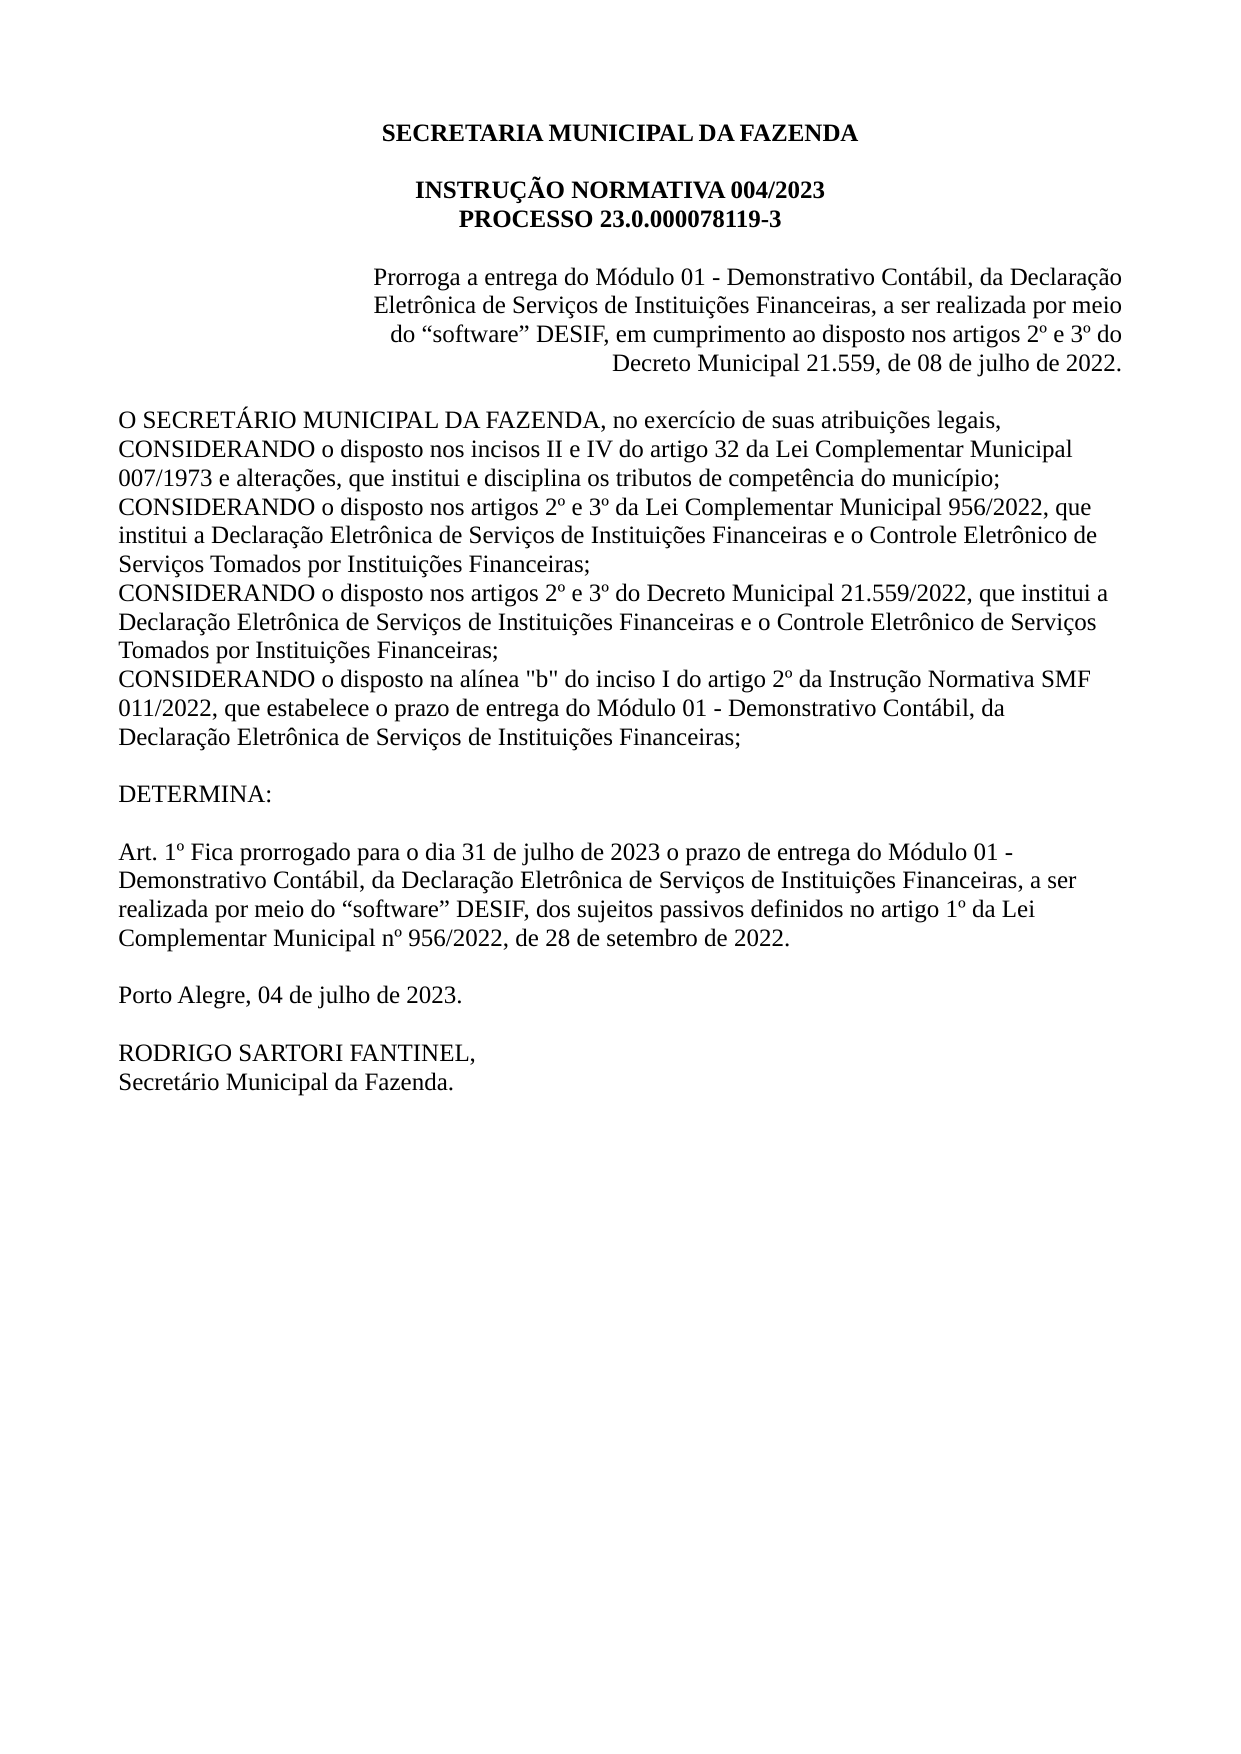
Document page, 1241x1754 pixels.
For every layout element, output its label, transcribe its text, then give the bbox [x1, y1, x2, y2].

text SECRETARIA MUNICIPAL DA FAZENDA [118, 118, 1122, 147]
text do “software” DESIF, em cumprimento ao disposto nos artigos 2º e 3º do [118, 319, 1122, 348]
text Porto Alegre, 04 de julho de 2023. [118, 981, 1122, 1009]
text O SECRETÁRIO MUNICIPAL DA FAZENDA, no exercício de suas atribuições legais, [118, 406, 1122, 434]
text Art. 1º Fica prorrogado para o dia 31 de julho de 2023 o prazo de entrega do Módulo 01 - Demonstrativo Contábil, da Declaração Eletrônica de Serviços de Instituições Financeiras, a ser realizada por meio do “software” DESIF, dos sujeitos passivos definidos no artigo 1º da Lei Complementar Municipal nº 956/2022, de 28 de setembro de 2022. [118, 837, 1122, 952]
text CONSIDERANDO o disposto nos incisos II e IV do artigo 32 da Lei Complementar Municipal 007/1973 e alterações, que institui e disciplina os tributos de competência do município; [118, 434, 1122, 492]
text CONSIDERANDO o disposto nos artigos 2º e 3º do Decreto Municipal 21.559/2022, que institui a Declaração Eletrônica de Serviços de Instituições Financeiras e o Controle Eletrônico de Serviços Tomados por Instituições Financeiras; [118, 578, 1122, 664]
text RODRIGO SARTORI FANTINEL, [118, 1038, 1122, 1067]
text Eletrônica de Serviços de Instituições Financeiras, a ser realizada por meio [118, 291, 1122, 319]
text Secretário Municipal da Fazenda. [118, 1067, 1122, 1096]
text DETERMINA: [118, 779, 1122, 808]
text Prorroga a entrega do Módulo 01 - Demonstrativo Contábil, da Declaração [118, 262, 1122, 291]
text CONSIDERANDO o disposto na alínea "b" do inciso I do artigo 2º da Instrução Normativa SMF 011/2022, que estabelece o prazo de entrega do Módulo 01 - Demonstrativo Contábil, da Declaração Eletrônica de Serviços de Instituições Financeiras; [118, 664, 1122, 751]
text CONSIDERANDO o disposto nos artigos 2º e 3º da Lei Complementar Municipal 956/2022, que institui a Declaração Eletrônica de Serviços de Instituições Financeiras e o Controle Eletrônico de Serviços Tomados por Instituições Financeiras; [118, 492, 1122, 578]
text INSTRUÇÃO NORMATIVA 004/2023 [118, 176, 1122, 204]
text PROCESSO 23.0.000078119-3 [118, 204, 1122, 233]
text Decreto Municipal 21.559, de 08 de julho de 2022. [118, 348, 1122, 377]
